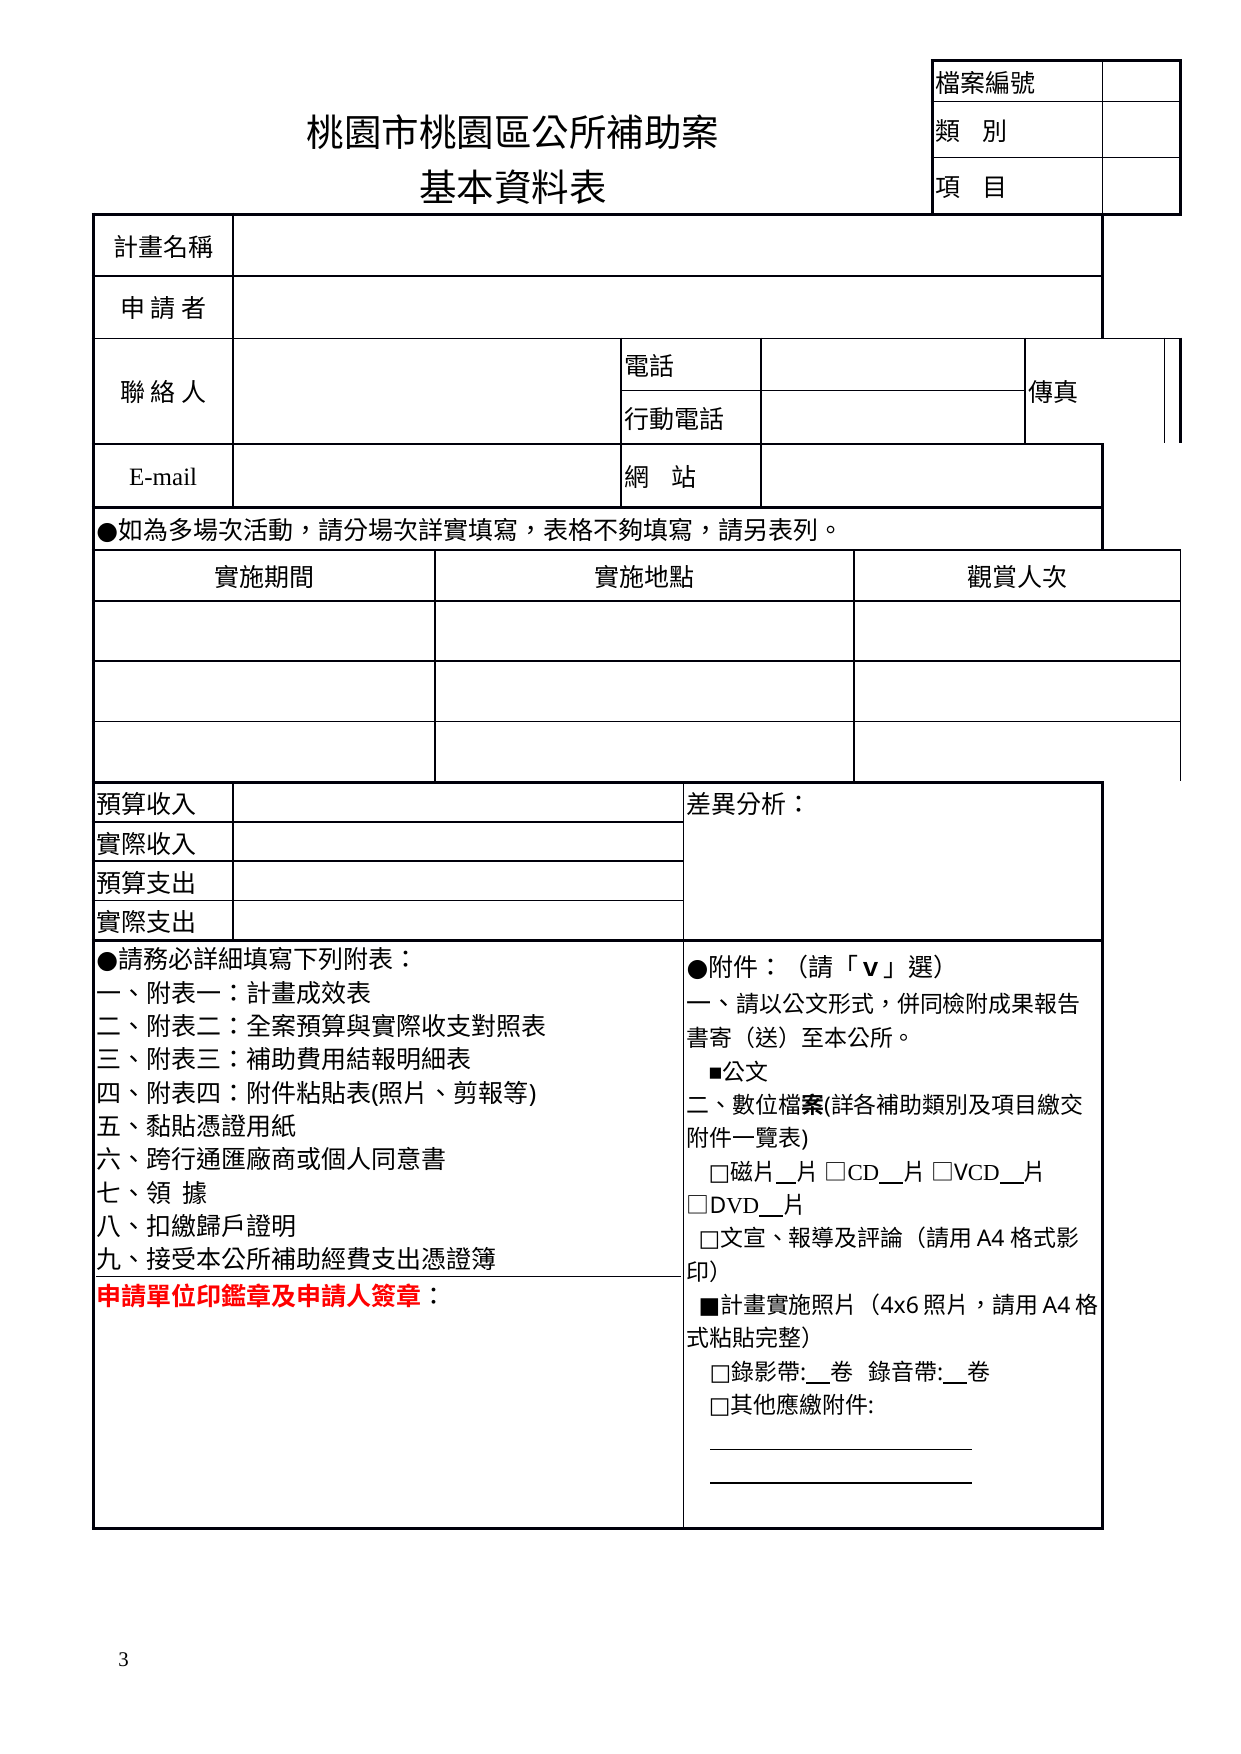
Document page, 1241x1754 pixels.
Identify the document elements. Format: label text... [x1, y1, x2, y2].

table_cell [95, 722, 434, 781]
table_cell [234, 901, 683, 939]
table_header 檔案編號 [934, 62, 1102, 101]
table_cell 網 站 [622, 445, 760, 506]
table_cell 行動電話 [622, 391, 760, 443]
table_cell 觀賞人次 [855, 551, 1180, 600]
table_cell [855, 722, 1180, 781]
table_cell 電話 [622, 339, 760, 390]
table_cell ●如為多場次活動，請分場次詳實填寫，表格不夠填寫，請另表列。 [95, 509, 1101, 549]
table_cell [234, 823, 683, 860]
table_cell [436, 602, 853, 660]
table_cell 實施地點 [436, 551, 853, 600]
table_cell E-mail [95, 445, 232, 506]
table_cell 預算收入 [95, 784, 232, 821]
table_cell 實際收入 [95, 823, 232, 860]
table_cell [234, 216, 1101, 275]
table_cell 類 別 [934, 102, 1102, 157]
table_cell [762, 391, 1024, 443]
table_cell [855, 662, 1180, 721]
table_cell ●請務必詳細填寫下列附表： 一、附表一：計畫成效表 二、附表二：全案預算與實際收支對照表 三、附表三：補助費用結報明細表 四、附表四：附件粘貼表(照片、剪報等) 五、黏貼憑證用紙 六、跨行通匯廠商或個人同意書 七、領 據 八、扣繳歸戶證明 九、接受本公所補助經費支出憑證簿 申請單位印鑑章及申請人簽章： [95, 942, 683, 1527]
table_cell [436, 722, 853, 781]
table_cell 預算支出 [95, 862, 232, 900]
table_cell 項 目 [934, 158, 1102, 212]
table_cell [234, 339, 620, 443]
table_cell 傳真 [1026, 339, 1164, 443]
table_cell [1103, 102, 1179, 157]
table_cell 實際支出 [95, 901, 232, 939]
table_cell 差異分析： [684, 784, 1101, 939]
table_cell [95, 602, 434, 660]
table_cell 桃園市桃園區公所補助案 [93, 101, 931, 157]
table_cell [95, 662, 434, 721]
table_cell [234, 784, 683, 821]
table_cell 聯 絡 人 [95, 339, 232, 443]
table_cell [855, 602, 1180, 660]
table_cell [436, 662, 853, 721]
table_cell [1103, 158, 1179, 212]
table_cell [1165, 339, 1179, 443]
table_cell [234, 445, 620, 506]
table_cell 計畫名稱 [95, 216, 232, 275]
table_cell ●附件：（請「ｖ」選） 一、請以公文形式，併同檢附成果報告書寄（送）至本公所。 ■公文 二、數位檔案(詳各補助類別及項目繳交附件一覽表) □磁片 片 □CD 片 □VCD 片 □DVD 片 □文宣、報導及評論（請用A4 格式影印） ■計畫實施照片（4x6照片，請用A4格式粘貼完整） □錄影帶: 卷 錄音帶: 卷 □其他應繳附件: [684, 942, 1101, 1527]
table_cell 申 請 者 [95, 277, 232, 337]
table_cell [234, 277, 1101, 337]
table_cell [762, 339, 1024, 390]
table_header [93, 59, 931, 101]
table_header [1103, 62, 1179, 101]
table_cell 實施期間 [95, 551, 434, 600]
table_cell [762, 445, 1101, 506]
table_cell [234, 862, 683, 900]
table_cell 基本資料表 [93, 157, 931, 212]
